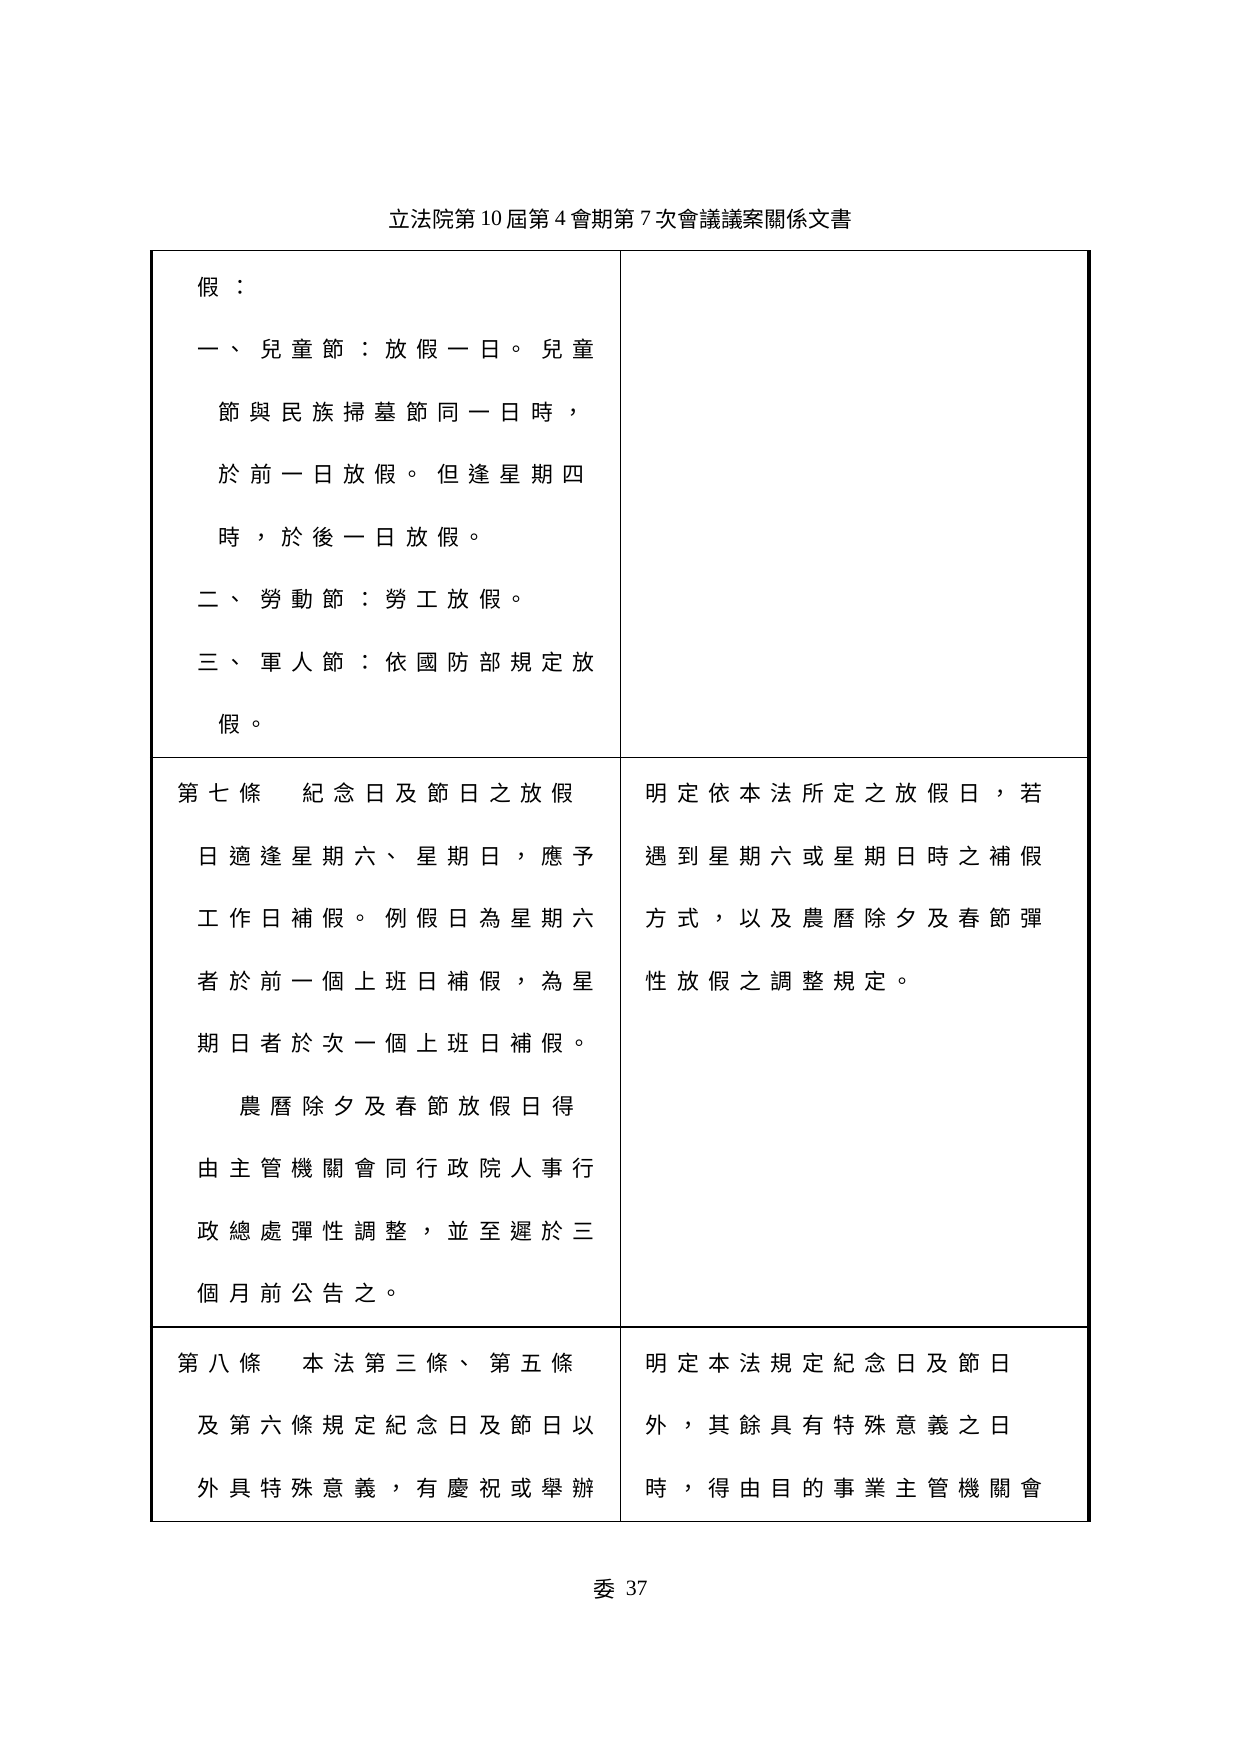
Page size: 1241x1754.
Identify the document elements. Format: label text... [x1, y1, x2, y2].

table_cell 明定依本法所定之放假日，若遇到星期六或星期日時之補假方式，以及農曆除夕及春節彈性放假之調整規定。 [621, 758, 1087, 1326]
table_cell [621, 251, 1087, 757]
table_cell 明定本法規定紀念日及節日外，其餘具有特殊意義之日時，得由目的事業主管機關會 [621, 1328, 1087, 1521]
table_cell 第七條 紀念日及節日之放假日適逢星期六、星期日，應予工作日補假。例假日為星期六者於前一個上班日補假，為星期日者於次一個上班日補假。 農曆除夕及春節放假日得由主管機關會同行政院人事行政總處彈性調整，並至遲於三個月前公告之。 [153, 758, 620, 1326]
table_cell 第六條 下列節日，由有關機關、團體、學校舉行慶祝活動： 一、道教節：農曆一月一日。 二、婦女節：三月八日。 三、青年節：三月二十九日。 四、兒童節：四月四日。 五、勞動節：五月一日。 六、軍人節：九月三日。 七、教師節：九月二十八日。 八、臺灣光復節：十月二十五日。 九、中華文化復興節：十一月十二日。 前項節日，按下列規定放假： 一、兒童節：放假一日。兒童節與民族掃墓節同一日時，於前一日放假。但逢星期四時，於後一日放假。 二、勞動節：勞工放假。 三、軍人節：依國防部規定放假。 [153, 251, 620, 757]
table_cell 第八條 本法第三條、第五條及第六條規定紀念日及節日以外具特殊意義，有慶祝或舉辦 [153, 1328, 620, 1521]
